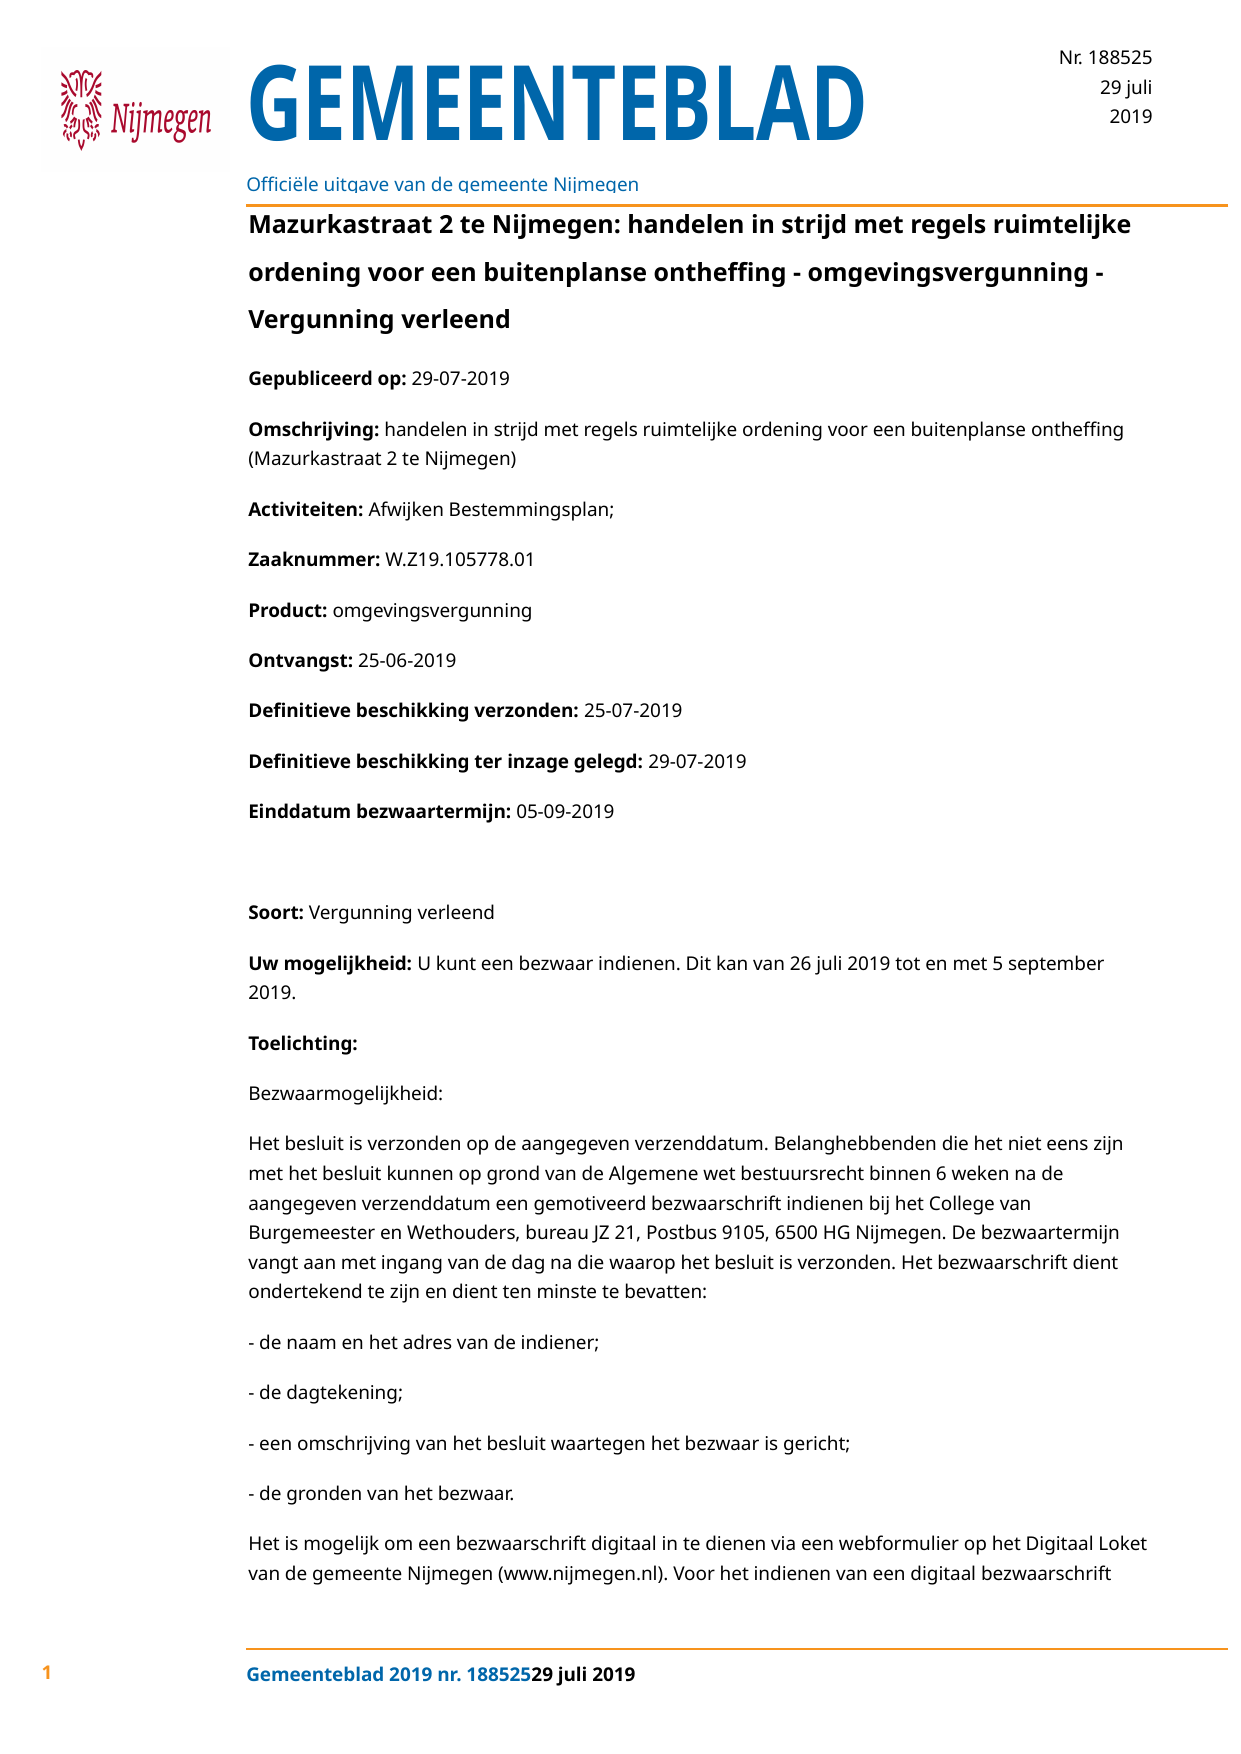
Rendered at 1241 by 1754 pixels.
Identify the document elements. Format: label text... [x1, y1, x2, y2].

text Zaaknummer: W.Z19.105778.01 [248, 546, 1152, 572]
text - een omschrijving van het besluit waartegen het bezwaar is gericht; [248, 1430, 1152, 1455]
text Soort: Vergunning verleend [248, 899, 1152, 925]
text Uw mogelijkheid: U kunt een bezwaar indienen. Dit kan van 26 juli 2019 tot en met 5 september 2019. [248, 950, 1152, 1005]
picture [41, 47, 231, 172]
text - de dagtekening; [248, 1379, 1152, 1405]
text Definitieve beschikking ter inzage gelegd: 29-07-2019 [248, 748, 1152, 774]
text Mazurkastraat 2 te Nijmegen: handelen in strijd met regels ruimtelijke ordening voor een buitenplanse ontheffing - omgevingsvergunning - Vergunning verleend [248, 207, 1152, 336]
text Activiteiten: Afwijken Bestemmingsplan; [248, 496, 1152, 522]
text - de gronden van het bezwaar. [248, 1480, 1152, 1506]
text Bezwaarmogelijkheid: [248, 1080, 1152, 1106]
text Gepubliceerd op: 29-07-2019 [248, 366, 1152, 391]
text Definitieve beschikking verzonden: 25-07-2019 [248, 698, 1152, 723]
text Het is mogelijk om een bezwaarschrift digitaal in te dienen via een webformulier op het Digitaal Loket van de gemeente Nijmegen (www.nijmegen.nl). Voor het indienen van een digitaal bezwaarschrift [248, 1531, 1152, 1586]
text Omschrijving: handelen in strijd met regels ruimtelijke ordening voor een buitenplanse ontheffing (Mazurkastraat 2 te Nijmegen) [248, 416, 1152, 471]
text Toelichting: [248, 1030, 1152, 1055]
text Einddatum bezwaartermijn: 05-09-2019 [248, 798, 1152, 824]
text Ontvangst: 25-06-2019 [248, 647, 1152, 673]
text Het besluit is verzonden op de aangegeven verzenddatum. Belanghebbenden die het niet eens zijn met het besluit kunnen op grond van de Algemene wet bestuursrecht binnen 6 weken na de aangegeven verzenddatum een gemotiveerd bezwaarschrift indienen bij het College van Burgemeester en Wethouders, bureau JZ 21, Postbus 9105, 6500 HG Nijmegen. De bezwaartermijn vangt aan met ingang van de dag na die waarop het besluit is verzonden. Het bezwaarschrift dient ondertekend te zijn en dient ten minste te bevatten: [248, 1131, 1152, 1304]
text Product: omgevingsvergunning [248, 597, 1152, 622]
text - de naam en het adres van de indiener; [248, 1329, 1152, 1354]
